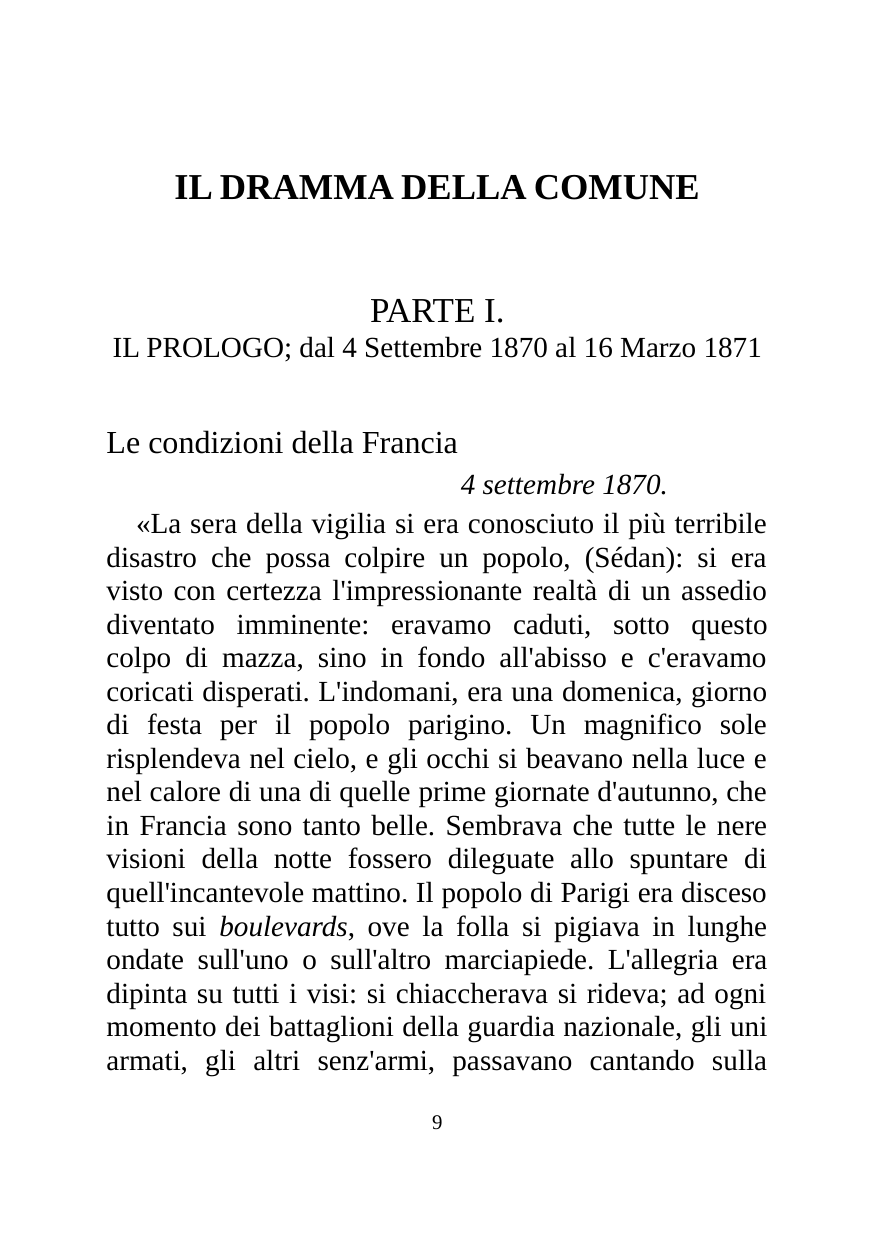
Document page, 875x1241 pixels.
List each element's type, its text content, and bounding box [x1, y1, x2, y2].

subtitle Le condizioni della Francia [106, 424, 768, 461]
text «La sera della vigilia si era conosciuto il più terribile disastro che possa colpire un popolo, (Sédan): si era visto con certezza l'impressionante realtà di un assedio diventato imminente: eravamo caduti, sotto questo colpo di mazza, sino in fondo all'abisso e c'eravamo coricati disperati. L'indomani, era una domenica, giorno di festa per il popolo parigino. Un magnifico sole risplendeva nel cielo, e gli occhi si beavano nella luce e nel calore di una di quelle prime giornate d'autunno, che in Francia sono tanto belle. Sembrava che tutte le nere visioni della notte fossero dileguate allo spuntare di quell'incantevole mattino. Il popolo di Parigi era disceso tutto sui boulevards, ove la folla si pigiava in lunghe ondate sull'uno o sull'altro marciapiede. L'allegria era dipinta su tutti i visi: si chiaccherava si rideva; ad ogni momento dei battaglioni della guardia nazionale, gli uni armati, gli altri senz'armi, passavano cantando sulla [106, 506, 768, 1076]
subtitle IL DRAMMA DELLA COMUNE [106, 165, 768, 207]
subtitle PARTE I. IL PROLOGO; dal 4 Settembre 1870 al 16 Marzo 1871 [106, 290, 768, 364]
text 4 settembre 1870. [461, 467, 768, 500]
